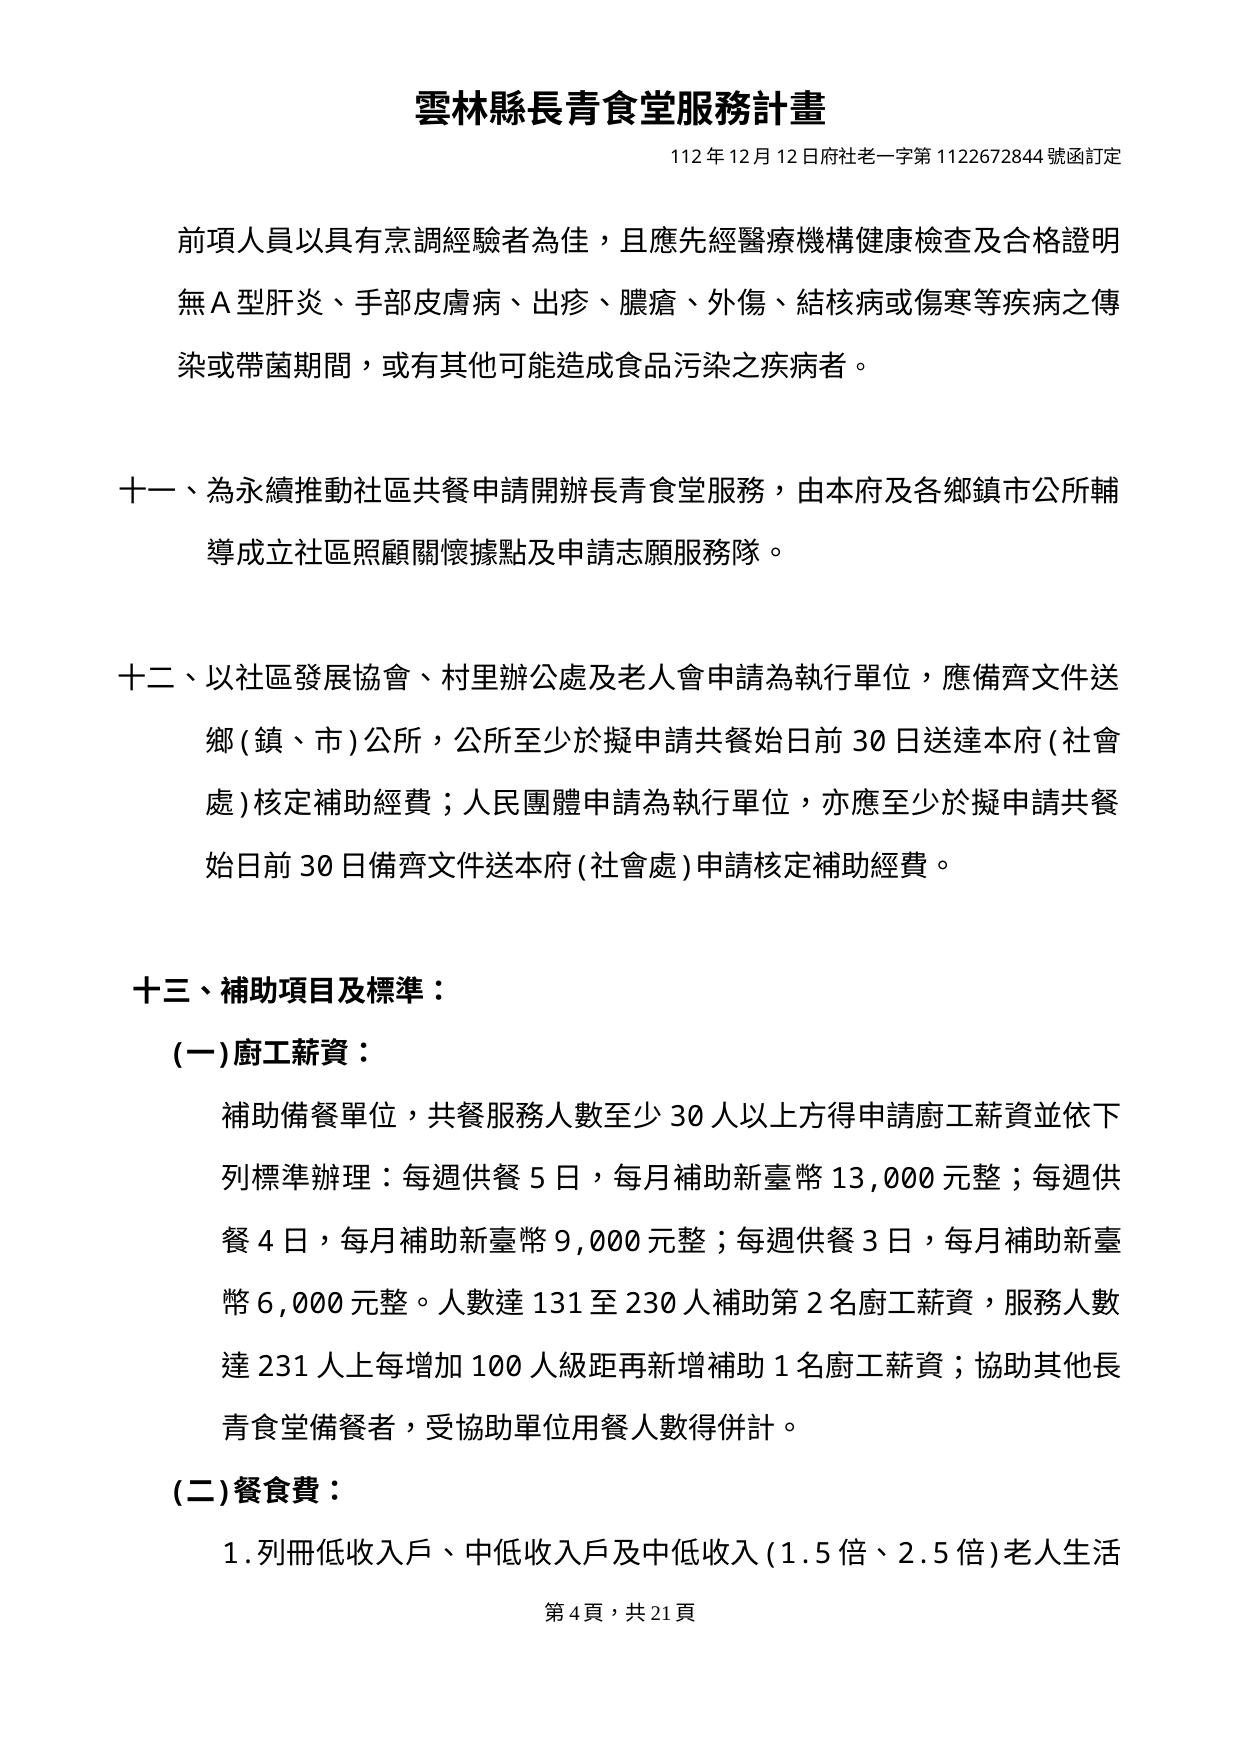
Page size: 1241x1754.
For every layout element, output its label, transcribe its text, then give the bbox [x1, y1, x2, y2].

text 十二、以社區發展協會、村里辦公處及老人會申請為執行單位，應備齊文件送鄉(鎮、市)公所，公所至少於擬申請共餐始日前30日送達本府(社會處)核定補助經費；人民團體申請為執行單位，亦應至少於擬申請共餐始日前30日備齊文件送本府(社會處)申請核定補助經費。 [117, 634, 1122, 884]
text (二)餐食費： [169, 1447, 1122, 1509]
text 前項人員以具有烹調經驗者為佳，且應先經醫療機構健康檢查及合格證明無Ａ型肝炎、手部皮膚病、出疹、膿瘡、外傷、結核病或傷寒等疾病之傳染或帶菌期間，或有其他可能造成食品污染之疾病者。 [177, 197, 1122, 384]
text 十一、為永續推動社區共餐申請開辦長青食堂服務，由本府及各鄉鎮市公所輔導成立社區照顧關懷據點及申請志願服務隊。 [118, 447, 1122, 572]
text 1.列冊低收入戶、中低收入戶及中低收入(1.5倍、2.5倍)老人生活 [222, 1509, 1122, 1572]
text 補助備餐單位，共餐服務人數至少30人以上方得申請廚工薪資並依下列標準辦理：每週供餐5日，每月補助新臺幣13,000元整；每週供餐4日，每月補助新臺幣9,000元整；每週供餐3日，每月補助新臺幣6,000元整。人數達131至230人補助第2名廚工薪資，服務人數達231人上每增加100人級距再新增補助1名廚工薪資；協助其他長青食堂備餐者，受協助單位用餐人數得併計。 [221, 1072, 1122, 1447]
text 十三、補助項目及標準： [118, 947, 1122, 1009]
text (一)廚工薪資： [169, 1009, 1122, 1072]
